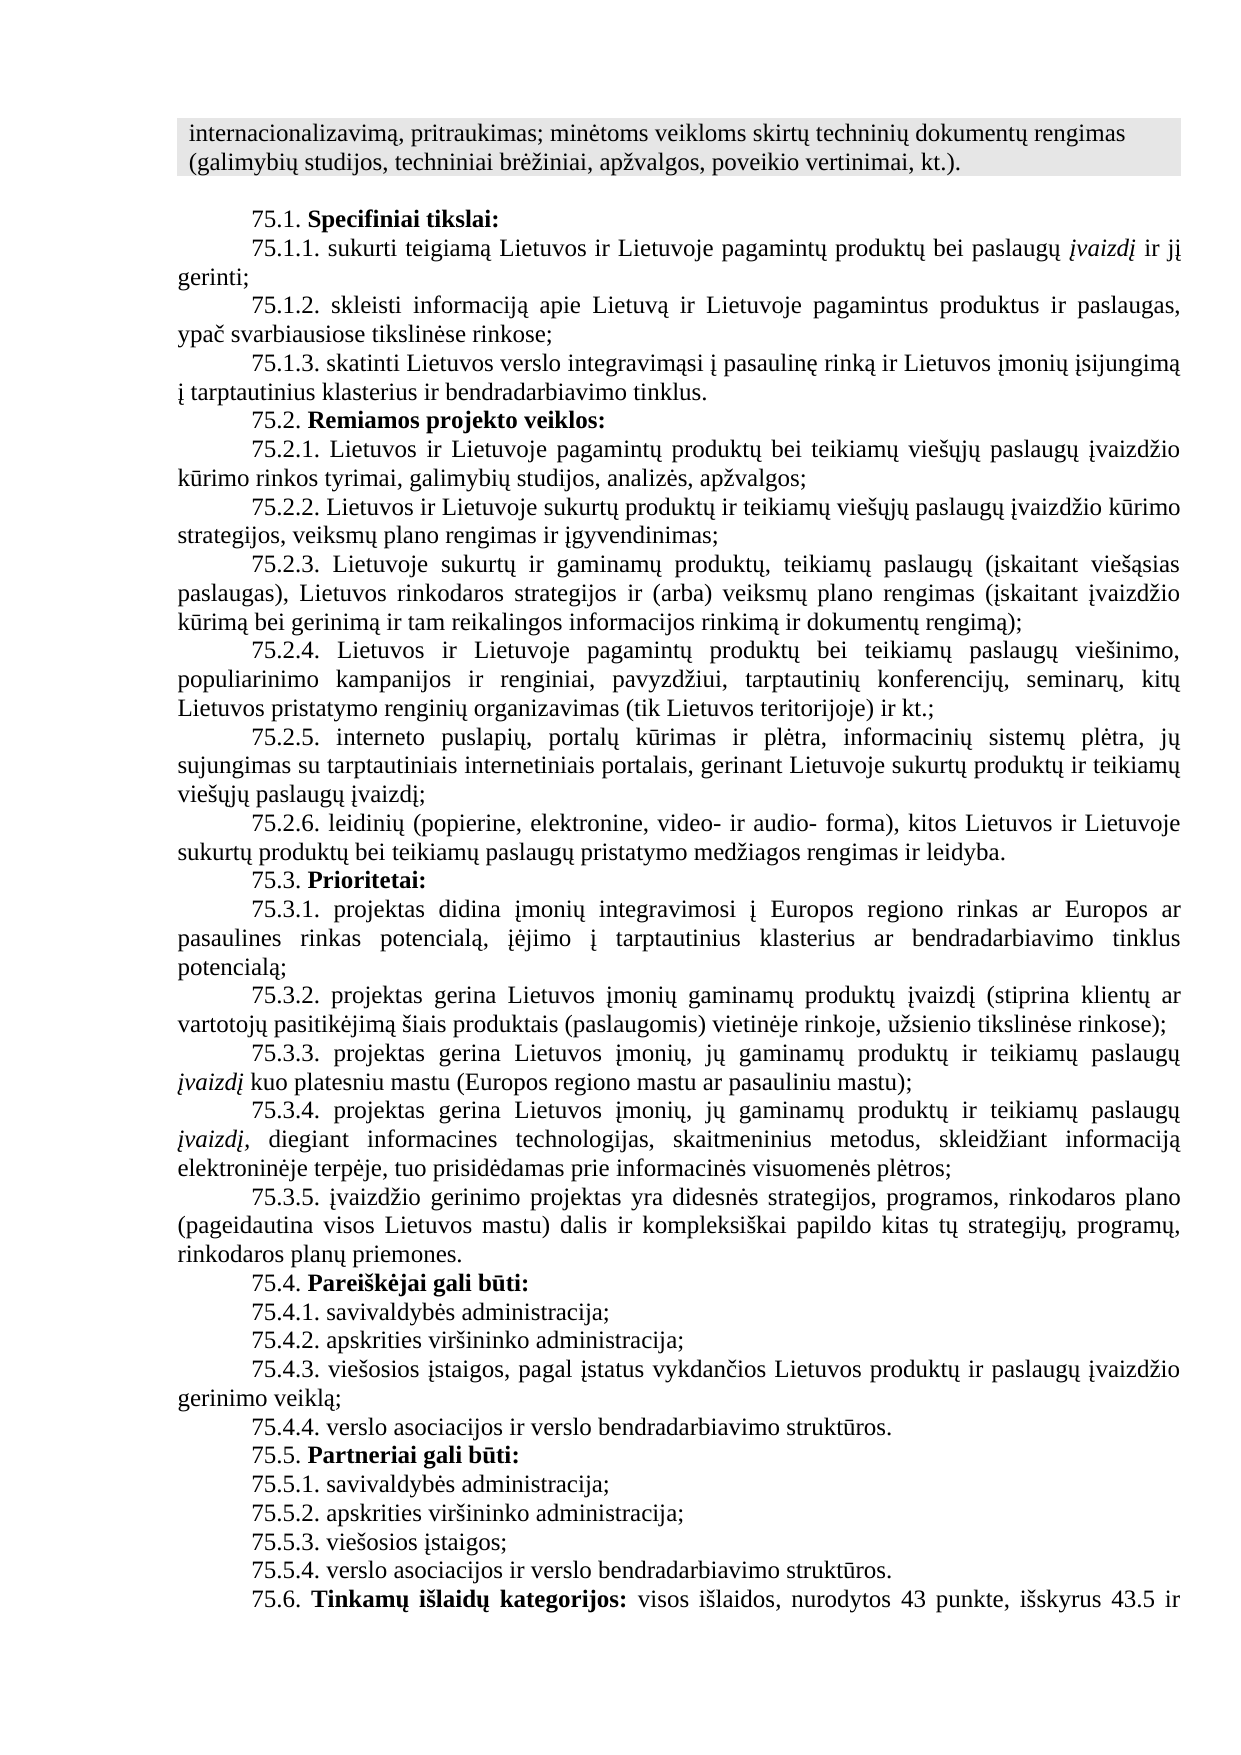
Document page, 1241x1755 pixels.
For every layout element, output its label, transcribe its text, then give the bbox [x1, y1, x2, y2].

text 75.3.5. įvaizdžio gerinimo projektas yra didesnės strategijos, programos, rinkodaros plano (pageidautina visos Lietuvos mastu) dalis ir kompleksiškai papildo kitas tų strategijų, programų, rinkodaros planų priemones. [177, 1182, 1181, 1268]
text 75.3.3. projektas gerina Lietuvos įmonių, jų gaminamų produktų ir teikiamų paslaugų įvaizdį kuo platesniu mastu (Europos regiono mastu ar pasauliniu mastu); [177, 1038, 1181, 1096]
text 75.3.1. projektas didina įmonių integravimosi į Europos regiono rinkas ar Europos ar pasaulines rinkas potencialą, įėjimo į tarptautinius klasterius ar bendradarbiavimo tinklus potencialą; [177, 894, 1181, 981]
text 75.4.2. apskrities viršininko administracija; [177, 1326, 1181, 1354]
text 75.2.6. leidinių (popierine, elektronine, video- ir audio- forma), kitos Lietuvos ir Lietuvoje sukurtų produktų bei teikiamų paslaugų pristatymo medžiagos rengimas ir leidyba. [177, 808, 1181, 866]
text 75.3. Prioritetai: [177, 866, 1181, 894]
text 75.4. Pareiškėjai gali būti: [177, 1268, 1181, 1297]
text 75.1.1. sukurti teigiamą Lietuvos ir Lietuvoje pagamintų produktų bei paslaugų įvaizdį ir jį gerinti; [177, 233, 1181, 291]
text 75.2.3. Lietuvoje sukurtų ir gaminamų produktų, teikiamų paslaugų (įskaitant viešąsias paslaugas), Lietuvos rinkodaros strategijos ir (arba) veiksmų plano rengimas (įskaitant įvaizdžio kūrimą bei gerinimą ir tam reikalingos informacijos rinkimą ir dokumentų rengimą); [177, 549, 1181, 636]
text 75.5.2. apskrities viršininko administracija; [177, 1498, 1181, 1527]
text 75.1.2. skleisti informaciją apie Lietuvą ir Lietuvoje pagamintus produktus ir paslaugas, ypač svarbiausiose tikslinėse rinkose; [177, 291, 1181, 348]
text 75.4.1. savivaldybės administracija; [177, 1297, 1181, 1326]
text 75.2.1. Lietuvos ir Lietuvoje pagamintų produktų bei teikiamų viešųjų paslaugų įvaizdžio kūrimo rinkos tyrimai, galimybių studijos, analizės, apžvalgos; [177, 434, 1181, 492]
text 75.5. Partneriai gali būti: [177, 1441, 1181, 1469]
text 75.3.4. projektas gerina Lietuvos įmonių, jų gaminamų produktų ir teikiamų paslaugų įvaizdį, diegiant informacines technologijas, skaitmeninius metodus, skleidžiant informaciją elektroninėje terpėje, tuo prisidėdamas prie informacinės visuomenės plėtros; [177, 1096, 1181, 1182]
text 75.3.2. projektas gerina Lietuvos įmonių gaminamų produktų įvaizdį (stiprina klientų ar vartotojų pasitikėjimą šiais produktais (paslaugomis) vietinėje rinkoje, užsienio tikslinėse rinkose); [177, 981, 1181, 1038]
text 75.1.3. skatinti Lietuvos verslo integravimąsi į pasaulinę rinką ir Lietuvos įmonių įsijungimą į tarptautinius klasterius ir bendradarbiavimo tinklus. [177, 348, 1181, 406]
text 75.2.2. Lietuvos ir Lietuvoje sukurtų produktų ir teikiamų viešųjų paslaugų įvaizdžio kūrimo strategijos, veiksmų plano rengimas ir įgyvendinimas; [177, 492, 1181, 549]
text 75.2.5. interneto puslapių, portalų kūrimas ir plėtra, informacinių sistemų plėtra, jų sujungimas su tarptautiniais internetiniais portalais, gerinant Lietuvoje sukurtų produktų ir teikiamų viešųjų paslaugų įvaizdį; [177, 722, 1181, 808]
text 75.5.3. viešosios įstaigos; [177, 1527, 1181, 1556]
text 75.2. Remiamos projekto veiklos: [177, 406, 1181, 434]
text 75.4.4. verslo asociacijos ir verslo bendradarbiavimo struktūros. [177, 1412, 1181, 1441]
text 75.5.4. verslo asociacijos ir verslo bendradarbiavimo struktūros. [177, 1556, 1181, 1584]
text 75.5.1. savivaldybės administracija; [177, 1469, 1181, 1498]
text 75.1. Specifiniai tikslai: [177, 204, 1181, 233]
text 75.2.4. Lietuvos ir Lietuvoje pagamintų produktų bei teikiamų paslaugų viešinimo, populiarinimo kampanijos ir renginiai, pavyzdžiui, tarptautinių konferencijų, seminarų, kitų Lietuvos pristatymo renginių organizavimas (tik Lietuvos teritorijoje) ir kt.; [177, 636, 1181, 722]
text 75.6. Tinkamų išlaidų kategorijos: visos išlaidos, nurodytos 43 punkte, išskyrus 43.5 ir [177, 1584, 1181, 1613]
text 75.4.3. viešosios įstaigos, pagal įstatus vykdančios Lietuvos produktų ir paslaugų įvaizdžio gerinimo veiklą; [177, 1354, 1181, 1412]
